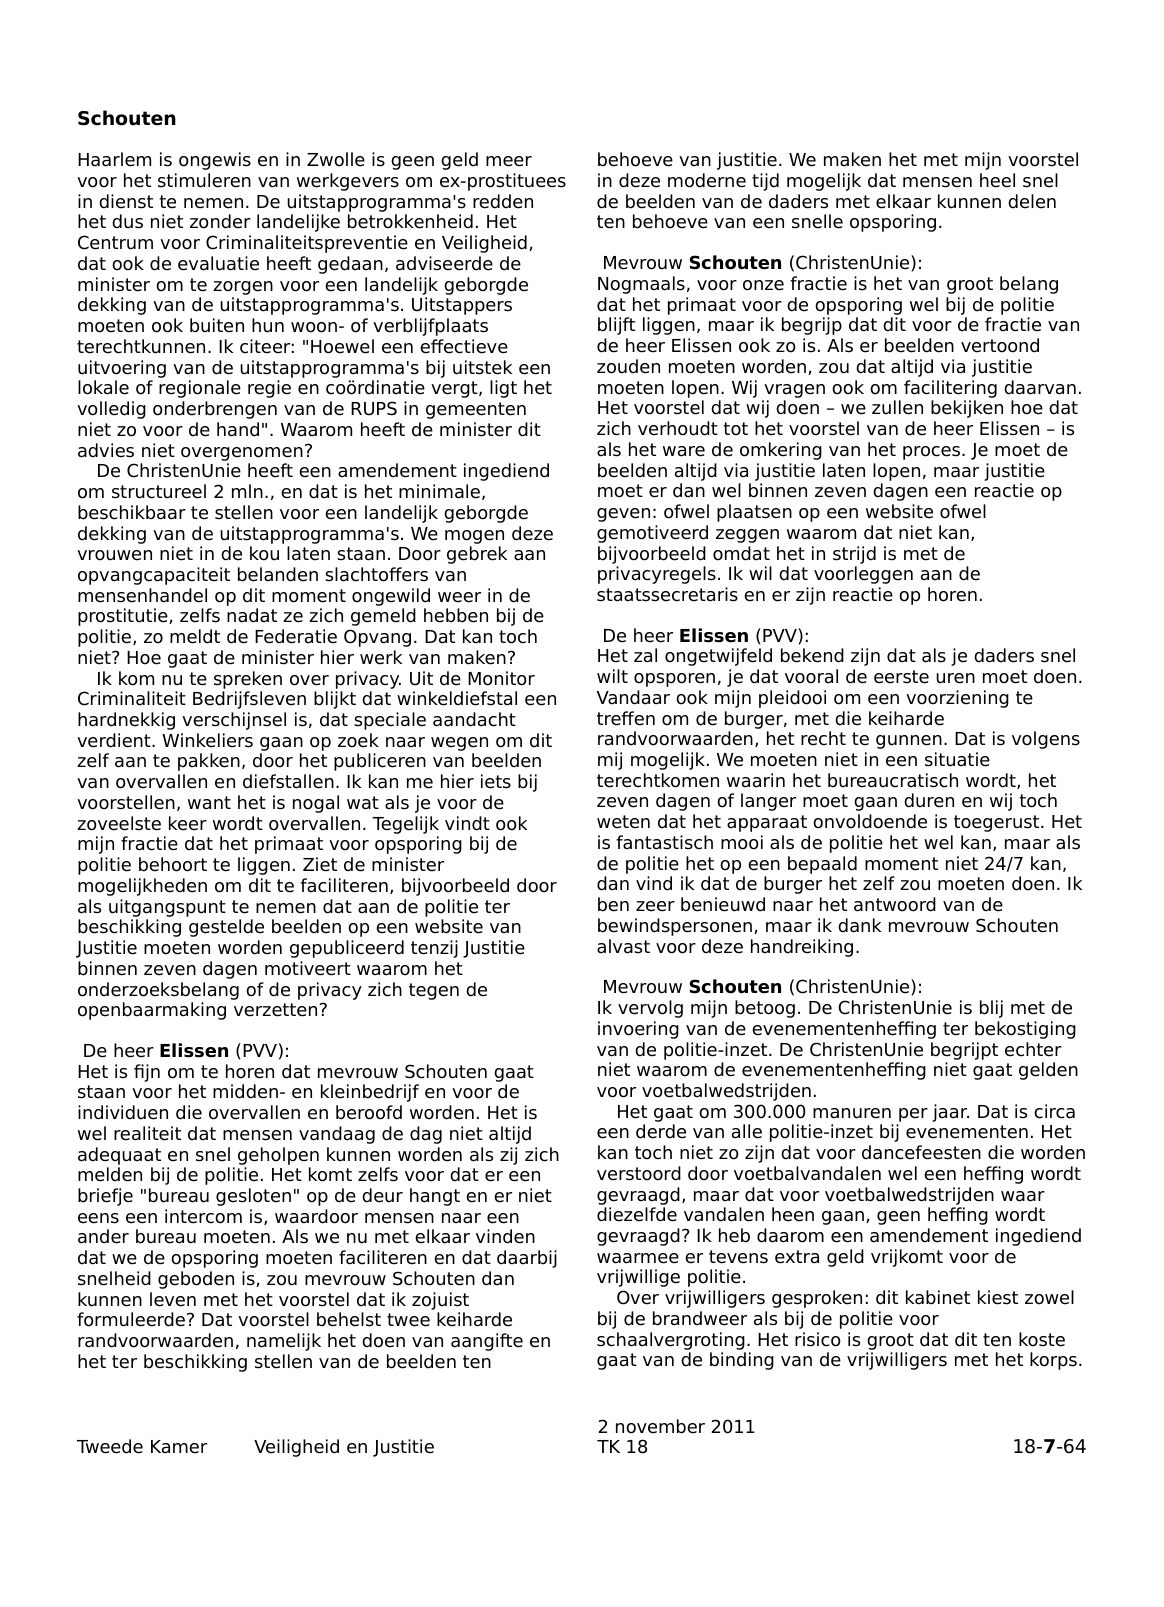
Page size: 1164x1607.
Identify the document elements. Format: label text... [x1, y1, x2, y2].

text Haarlem is ongewis en in Zwolle is geen geld meer voor het stimuleren van werkgevers om ex-prostituees in dienst te nemen. De uitstapprogramma's redden het dus niet zonder landelijke betrokkenheid. Het Centrum voor Criminaliteitspreventie en Veiligheid, dat ook de evaluatie heeft gedaan, adviseerde de minister om te zorgen voor een landelijk geborgde dekking van de uitstapprogramma's. Uitstappers moeten ook buiten hun woon- of verblijfplaats terechtkunnen. Ik citeer: "Hoewel een effectieve uitvoering van de uitstapprogramma's bij uitstek een lokale of regionale regie en coördinatie vergt, ligt het volledig onderbrengen van de RUPS in gemeenten niet zo voor de hand". Waarom heeft de minister dit advies niet overgenomen? [77, 150, 567, 461]
text Het zal ongetwijfeld bekend zijn dat als je daders snel wilt opsporen, je dat vooral de eerste uren moet doen. Vandaar ook mijn pleidooi om een voorziening te treffen om de burger, met die keiharde randvoorwaarden, het recht te gunnen. Dat is volgens mij mogelijk. We moeten niet in een situatie terechtkomen waarin het bureaucratisch wordt, het zeven dagen of langer moet gaan duren en wij toch weten dat het apparaat onvoldoende is toegerust. Het is fantastisch mooi als de politie het wel kan, maar als de politie het op een bepaald moment niet 24/7 kan, dan vind ik dat de burger het zelf zou moeten doen. Ik ben zeer benieuwd naar het antwoord van de bewindspersonen, maar ik dank mevrouw Schouten alvast voor deze handreiking. [596, 646, 1087, 957]
text De ChristenUnie heeft een amendement ingediend om structureel 2 mln., en dat is het minimale, beschikbaar te stellen voor een landelijk geborgde dekking van de uitstapprogramma's. We mogen deze vrouwen niet in de kou laten staan. Door gebrek aan opvangcapaciteit belanden slachtoffers van mensenhandel op dit moment ongewild weer in de prostitutie, zelfs nadat ze zich gemeld hebben bij de politie, zo meldt de Federatie Opvang. Dat kan toch niet? Hoe gaat de minister hier werk van maken? [77, 461, 567, 668]
text Het is fijn om te horen dat mevrouw Schouten gaat staan voor het midden- en kleinbedrijf en voor de individuen die overvallen en beroofd worden. Het is wel realiteit dat mensen vandaag de dag niet altijd adequaat en snel geholpen kunnen worden als zij zich melden bij de politie. Het komt zelfs voor dat er een briefje "bureau gesloten" op de deur hangt en er niet eens een intercom is, waardoor mensen naar een ander bureau moeten. Als we nu met elkaar vinden dat we de opsporing moeten faciliteren en dat daarbij snelheid geboden is, zou mevrouw Schouten dan kunnen leven met het voorstel dat ik zojuist formuleerde? Dat voorstel behelst twee keiharde randvoorwaarden, namelijk het doen van aangifte en het ter beschikking stellen van de beelden ten [77, 1062, 567, 1372]
text Mevrouw Schouten (ChristenUnie): [596, 977, 1087, 998]
text Het gaat om 300.000 manuren per jaar. Dat is circa een derde van alle politie-inzet bij evenementen. Het kan toch niet zo zijn dat voor dancefeesten die worden verstoord door voetbalvandalen wel een heffing wordt gevraagd, maar dat voor voetbalwedstrijden waar diezelfde vandalen heen gaan, geen heffing wordt gevraagd? Ik heb daarom een amendement ingediend waarmee er tevens extra geld vrijkomt voor de vrijwillige politie. [596, 1102, 1087, 1288]
text Ik kom nu te spreken over privacy. Uit de Monitor Criminaliteit Bedrijfsleven blijkt dat winkeldiefstal een hardnekkig verschijnsel is, dat speciale aandacht verdient. Winkeliers gaan op zoek naar wegen om dit zelf aan te pakken, door het publiceren van beelden van overvallen en diefstallen. Ik kan me hier iets bij voorstellen, want het is nogal wat als je voor de zoveelste keer wordt overvallen. Tegelijk vindt ook mijn fractie dat het primaat voor opsporing bij de politie behoort te liggen. Ziet de minister mogelijkheden om dit te faciliteren, bijvoorbeeld door als uitgangspunt te nemen dat aan de politie ter beschikking gestelde beelden op een website van Justitie moeten worden gepubliceerd tenzij Justitie binnen zeven dagen motiveert waarom het onderzoeksbelang of de privacy zich tegen de openbaarmaking verzetten? [77, 668, 567, 1021]
text Mevrouw Schouten (ChristenUnie): [596, 253, 1087, 274]
text De heer Elissen (PVV): [596, 626, 1087, 646]
text De heer Elissen (PVV): [77, 1041, 567, 1062]
text behoeve van justitie. We maken het met mijn voorstel in deze moderne tijd mogelijk dat mensen heel snel de beelden van de daders met elkaar kunnen delen ten behoeve van een snelle opsporing. [596, 150, 1087, 233]
text Ik vervolg mijn betoog. De ChristenUnie is blij met de invoering van de evenementenheffing ter bekostiging van de politie-inzet. De ChristenUnie begrijpt echter niet waarom de evenementenheffing niet gaat gelden voor voetbalwedstrijden. [596, 998, 1087, 1102]
text Over vrijwilligers gesproken: dit kabinet kiest zowel bij de brandweer als bij de politie voor schaalvergroting. Het risico is groot dat dit ten koste gaat van de binding van de vrijwilligers met het korps. [596, 1288, 1087, 1371]
text Nogmaals, voor onze fractie is het van groot belang dat het primaat voor de opsporing wel bij de politie blijft liggen, maar ik begrijp dat dit voor de fractie van de heer Elissen ook zo is. Als er beelden vertoond zouden moeten worden, zou dat altijd via justitie moeten lopen. Wij vragen ook om facilitering daarvan. Het voorstel dat wij doen – we zullen bekijken hoe dat zich verhoudt tot het voorstel van de heer Elissen – is als het ware de omkering van het proces. Je moet de beelden altijd via justitie laten lopen, maar justitie moet er dan wel binnen zeven dagen een reactie op geven: ofwel plaatsen op een website ofwel gemotiveerd zeggen waarom dat niet kan, bijvoorbeeld omdat het in strijd is met de privacyregels. Ik wil dat voorleggen aan de staatssecretaris en er zijn reactie op horen. [596, 274, 1087, 606]
